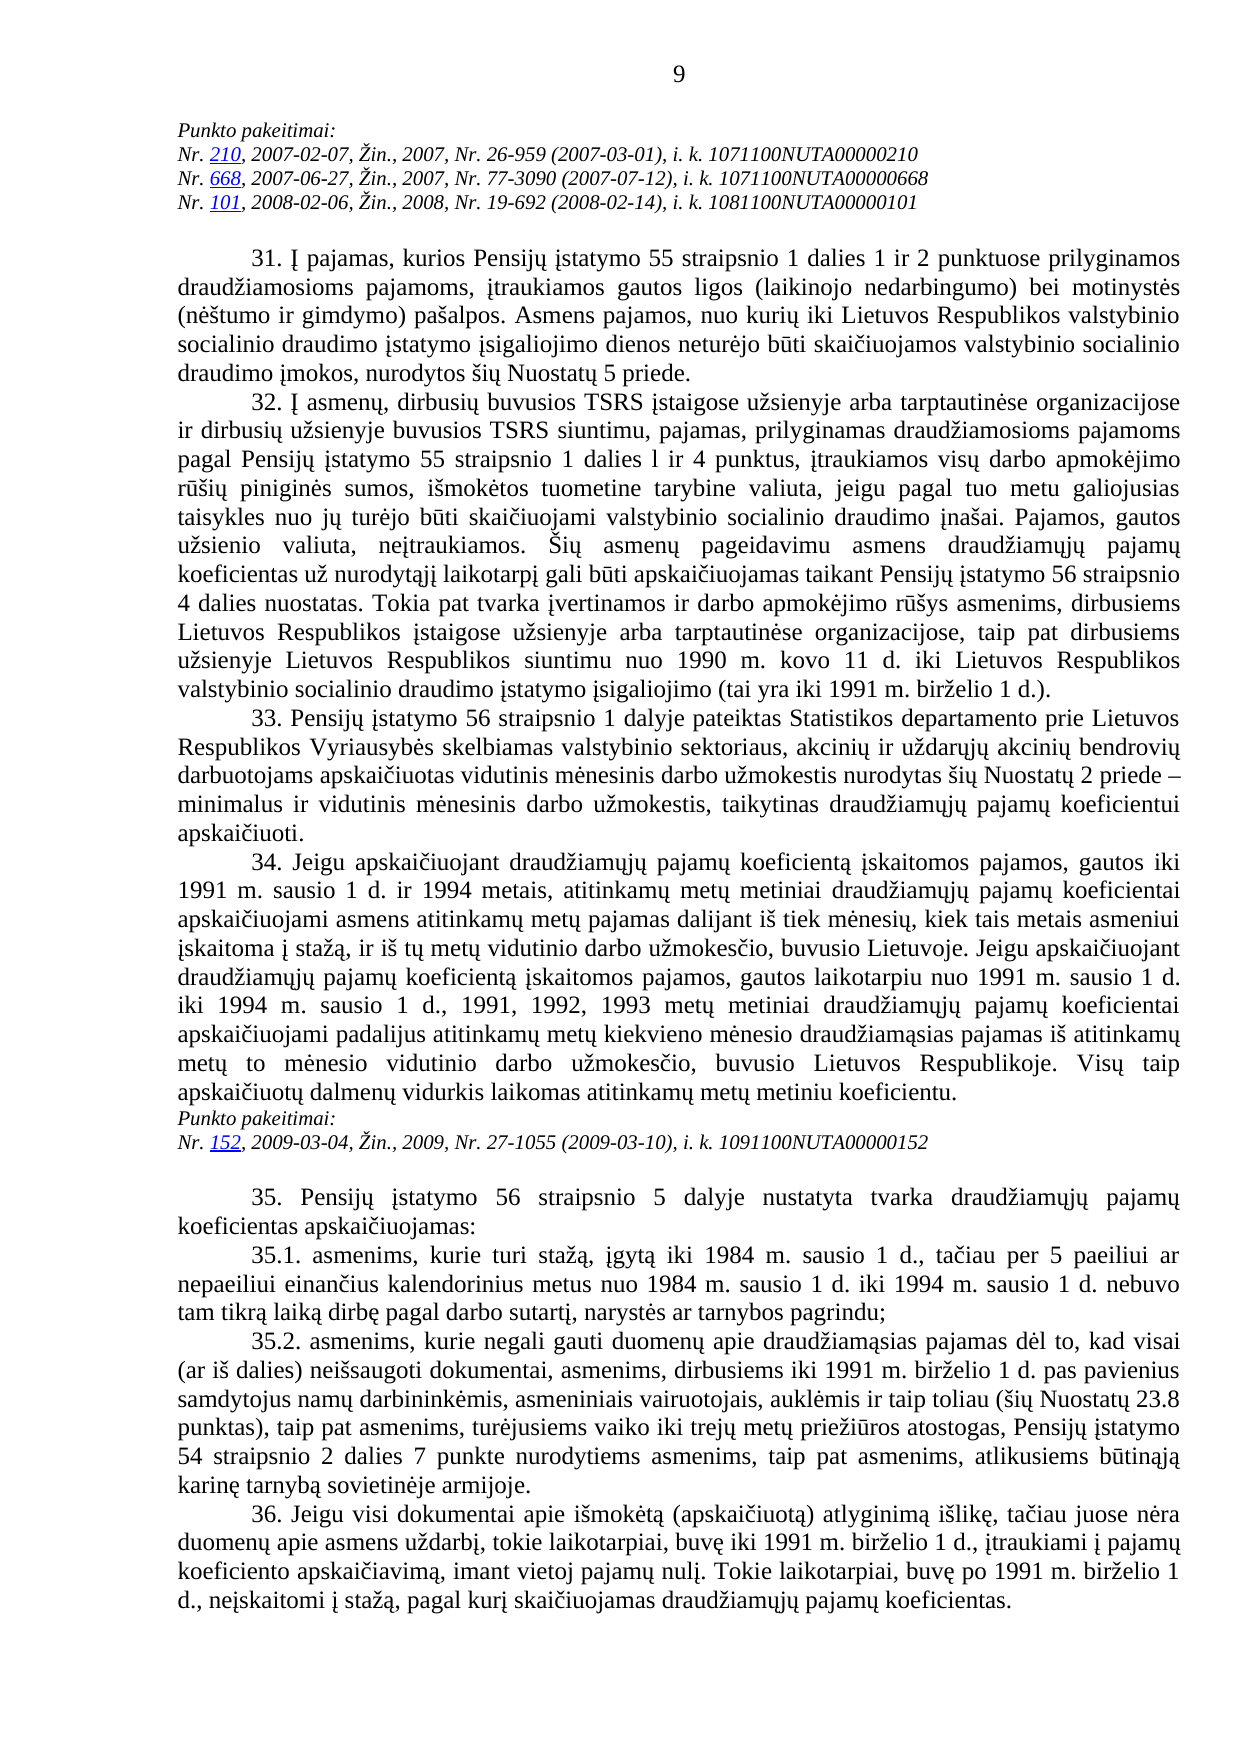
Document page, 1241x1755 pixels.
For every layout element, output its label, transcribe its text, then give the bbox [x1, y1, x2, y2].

text 34. Jeigu apskaičiuojant draudžiamųjų pajamų koeficientą įskaitomos pajamos, gautos iki 1991 m. sausio 1 d. ir 1994 metais, atitinkamų metų metiniai draudžiamųjų pajamų koeficientai apskaičiuojami asmens atitinkamų metų pajamas dalijant iš tiek mėnesių, kiek tais metais asmeniui įskaitoma į stažą, ir iš tų metų vidutinio darbo užmokesčio, buvusio Lietuvoje. Jeigu apskaičiuojant draudžiamųjų pajamų koeficientą įskaitomos pajamos, gautos laikotarpiu nuo 1991 m. sausio 1 d. iki 1994 m. sausio 1 d., 1991, 1992, 1993 metų metiniai draudžiamųjų pajamų koeficientai apskaičiuojami padalijus atitinkamų metų kiekvieno mėnesio draudžiamąsias pajamas iš atitinkamų metų to mėnesio vidutinio darbo užmokesčio, buvusio Lietuvos Respublikoje. Visų taip apskaičiuotų dalmenų vidurkis laikomas atitinkamų metų metiniu koeficientu. [177, 847, 1181, 1106]
text 33. Pensijų įstatymo 56 straipsnio 1 dalyje pateiktas Statistikos departamento prie Lietuvos Respublikos Vyriausybės skelbiamas valstybinio sektoriaus, akcinių ir uždarųjų akcinių bendrovių darbuotojams apskaičiuotas vidutinis mėnesinis darbo užmokestis nurodytas šių Nuostatų 2 priede – minimalus ir vidutinis mėnesinis darbo užmokestis, taikytinas draudžiamųjų pajamų koeficientui apskaičiuoti. [177, 703, 1181, 847]
text 35. Pensijų įstatymo 56 straipsnio 5 dalyje nustatyta tvarka draudžiamųjų pajamų koeficientas apskaičiuojamas: [177, 1182, 1181, 1240]
text Punkto pakeitimai: [177, 118, 1181, 142]
text 32. Į asmenų, dirbusių buvusios TSRS įstaigose užsienyje arba tarptautinėse organizacijose ir dirbusių užsienyje buvusios TSRS siuntimu, pajamas, prilyginamas draudžiamosioms pajamoms pagal Pensijų įstatymo 55 straipsnio 1 dalies l ir 4 punktus, įtraukiamos visų darbo apmokėjimo rūšių piniginės sumos, išmokėtos tuometine tarybine valiuta, jeigu pagal tuo metu galiojusias taisykles nuo jų turėjo būti skaičiuojami valstybinio socialinio draudimo įnašai. Pajamos, gautos užsienio valiuta, neįtraukiamos. Šių asmenų pageidavimu asmens draudžiamųjų pajamų koeficientas už nurodytąjį laikotarpį gali būti apskaičiuojamas taikant Pensijų įstatymo 56 straipsnio 4 dalies nuostatas. Tokia pat tvarka įvertinamos ir darbo apmokėjimo rūšys asmenims, dirbusiems Lietuvos Respublikos įstaigose užsienyje arba tarptautinėse organizacijose, taip pat dirbusiems užsienyje Lietuvos Respublikos siuntimu nuo 1990 m. kovo 11 d. iki Lietuvos Respublikos valstybinio socialinio draudimo įstatymo įsigaliojimo (tai yra iki 1991 m. birželio 1 d.). [177, 387, 1181, 703]
text Nr. 668, 2007-06-27, Žin., 2007, Nr. 77-3090 (2007-07-12), i. k. 1071100NUTA00000668 [177, 166, 1181, 190]
text Nr. 152, 2009-03-04, Žin., 2009, Nr. 27-1055 (2009-03-10), i. k. 1091100NUTA00000152 [177, 1130, 1181, 1154]
text 36. Jeigu visi dokumentai apie išmokėtą (apskaičiuotą) atlyginimą išlikę, tačiau juose nėra duomenų apie asmens uždarbį, tokie laikotarpiai, buvę iki 1991 m. birželio 1 d., įtraukiami į pajamų koeficiento apskaičiavimą, imant vietoj pajamų nulį. Tokie laikotarpiai, buvę po 1991 m. birželio 1 d., neįskaitomi į stažą, pagal kurį skaičiuojamas draudžiamųjų pajamų koeficientas. [177, 1499, 1181, 1614]
text 31. Į pajamas, kurios Pensijų įstatymo 55 straipsnio 1 dalies 1 ir 2 punktuose prilyginamos draudžiamosioms pajamoms, įtraukiamos gautos ligos (laikinojo nedarbingumo) bei motinystės (nėštumo ir gimdymo) pašalpos. Asmens pajamos, nuo kurių iki Lietuvos Respublikos valstybinio socialinio draudimo įstatymo įsigaliojimo dienos neturėjo būti skaičiuojamos valstybinio socialinio draudimo įmokos, nurodytos šių Nuostatų 5 priede. [177, 243, 1181, 387]
text 35.2. asmenims, kurie negali gauti duomenų apie draudžiamąsias pajamas dėl to, kad visai (ar iš dalies) neišsaugoti dokumentai, asmenims, dirbusiems iki 1991 m. birželio 1 d. pas pavienius samdytojus namų darbininkėmis, asmeniniais vairuotojais, auklėmis ir taip toliau (šių Nuostatų 23.8 punktas), taip pat asmenims, turėjusiems vaiko iki trejų metų priežiūros atostogas, Pensijų įstatymo 54 straipsnio 2 dalies 7 punkte nurodytiems asmenims, taip pat asmenims, atlikusiems būtinąją karinę tarnybą sovietinėje armijoje. [177, 1326, 1181, 1499]
text Nr. 210, 2007-02-07, Žin., 2007, Nr. 26-959 (2007-03-01), i. k. 1071100NUTA00000210 [177, 142, 1181, 166]
text Nr. 101, 2008-02-06, Žin., 2008, Nr. 19-692 (2008-02-14), i. k. 1081100NUTA00000101 [177, 190, 1181, 214]
text Punkto pakeitimai: [177, 1106, 1181, 1130]
text 35.1. asmenims, kurie turi stažą, įgytą iki 1984 m. sausio 1 d., tačiau per 5 paeiliui ar nepaeiliui einančius kalendorinius metus nuo 1984 m. sausio 1 d. iki 1994 m. sausio 1 d. nebuvo tam tikrą laiką dirbę pagal darbo sutartį, narystės ar tarnybos pagrindu; [177, 1240, 1181, 1326]
